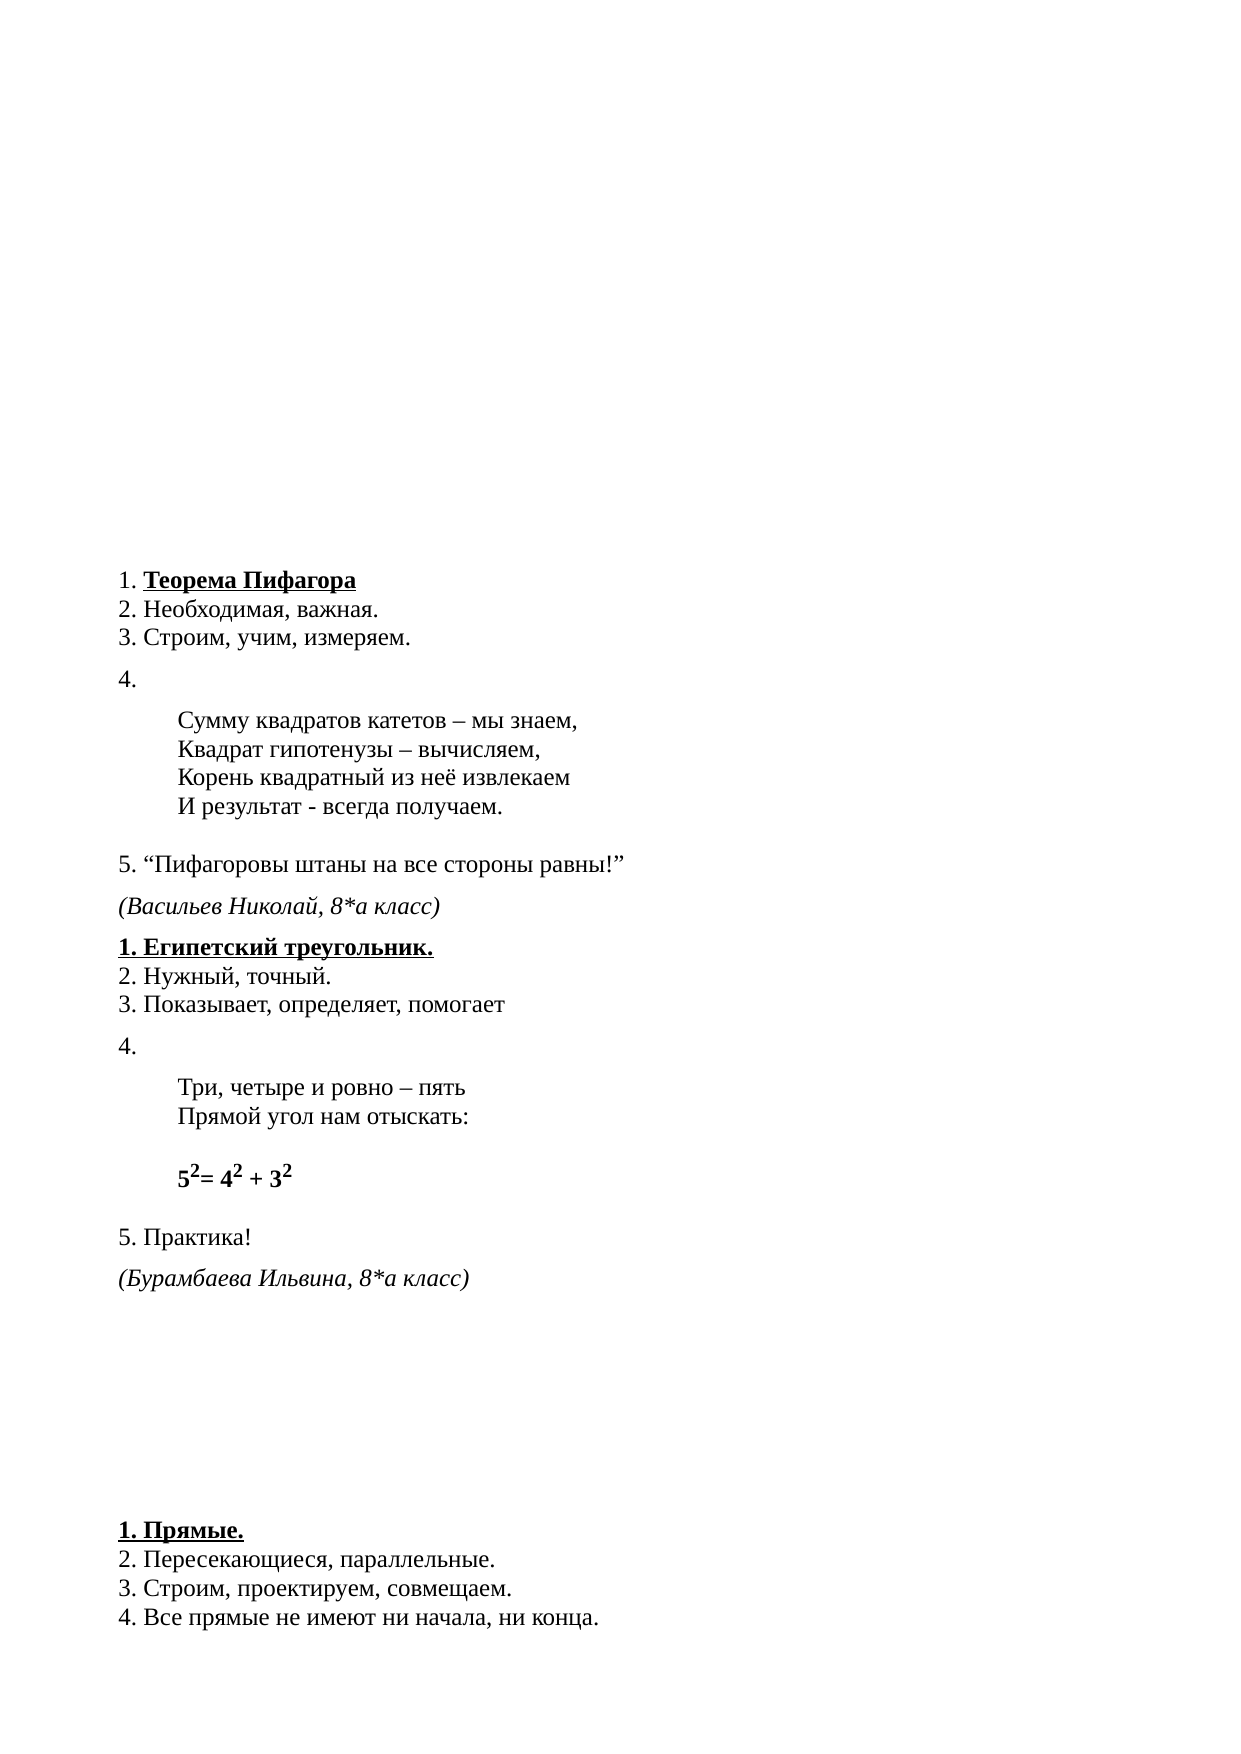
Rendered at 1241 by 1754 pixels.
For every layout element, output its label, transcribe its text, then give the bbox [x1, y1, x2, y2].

text 1. Теорема Пифагора 2. Необходимая, важная. 3. Строим, учим, измеряем. [118, 565, 1122, 651]
text 5. Практика! [118, 1222, 1122, 1251]
text 5. “Пифагоровы штаны на все стороны равны!” [118, 849, 1122, 878]
text 4. [118, 1031, 1122, 1059]
text 4. [118, 664, 1122, 692]
text (Васильев Николай, 8*а класс) [118, 891, 1122, 919]
text 52= 42 + 32 [177, 1159, 1063, 1192]
text Три, четыре и ровно – пять Прямой угол нам отыскать: [177, 1072, 1063, 1129]
text 1. Прямые. 2. Пересекающиеся, параллельные. 3. Строим, проектируем, совмещаем. 4. Все прямые не имеют ни начала, ни конца. [118, 1515, 1122, 1630]
text (Бурамбаева Ильвина, 8*а класс) [118, 1263, 1122, 1292]
text 1. Египетский треугольник. 2. Нужный, точный. 3. Показывает, определяет, помогает [118, 932, 1122, 1018]
text Сумму квадратов катетов – мы знаем, Квадрат гипотенузы – вычисляем, Корень квадратный из неё извлекаем И результат - всегда получаем. [177, 705, 1063, 820]
